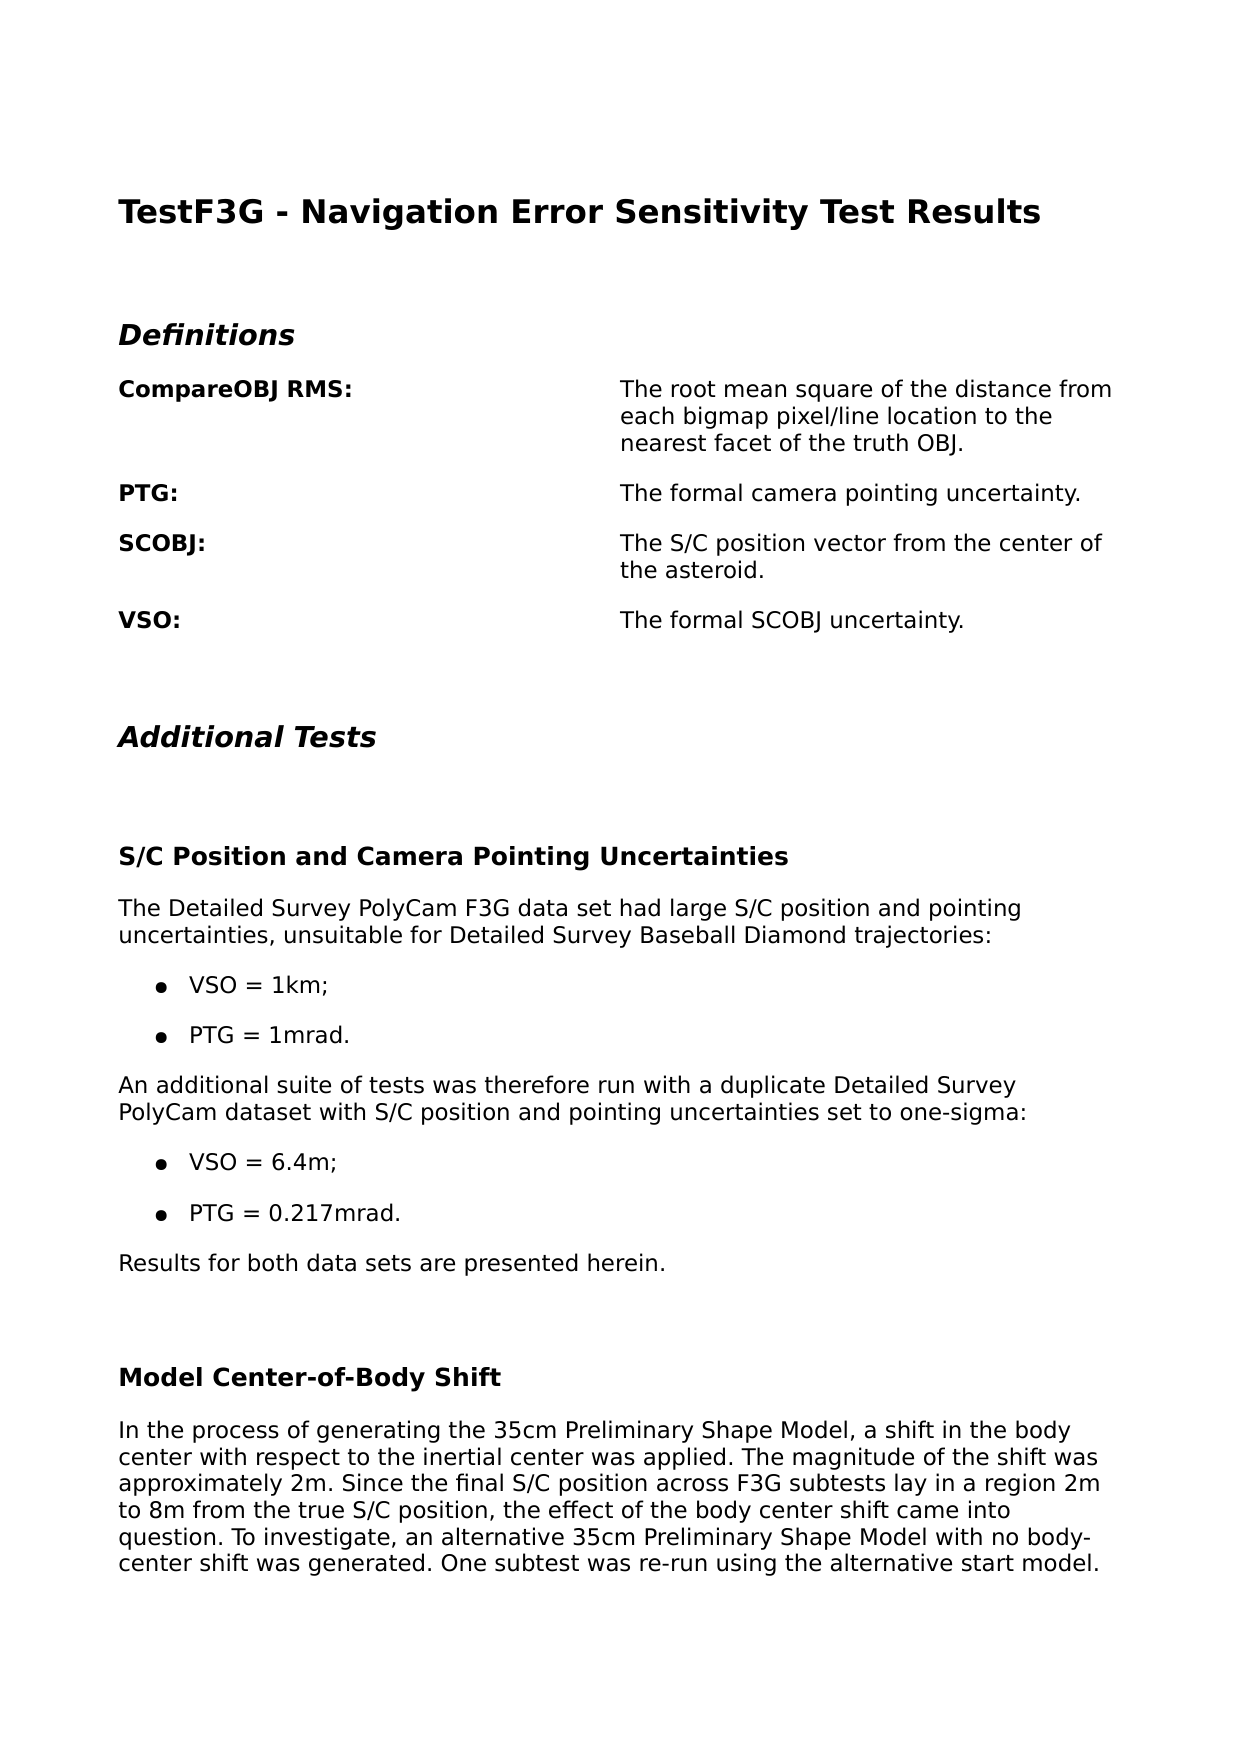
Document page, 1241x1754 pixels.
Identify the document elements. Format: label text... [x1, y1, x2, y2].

text An additional suite of tests was therefore run with a duplicate Detailed Survey PolyCam dataset with S/C position and pointing uncertainties set to one-sigma: [118, 1073, 1122, 1126]
list VSO = 1km; [153, 972, 1122, 999]
subtitle TestF3G - Navigation Error Sensitivity Test Results [118, 193, 1122, 231]
table_header CompareOBJ RMS: [118, 365, 620, 468]
text In the process of generating the 35cm Preliminary Shape Model, a shift in the body center with respect to the inertial center was applied. The magnitude of the shift was approximately 2m. Since the final S/C position across F3G subtests lay in a region 2m to 8m from the true S/C position, the effect of the body center shift came into question. To investigate, an alternative 35cm Preliminary Shape Model with no body-center shift was generated. One subtest was re-run using the alternative start model. [118, 1417, 1122, 1577]
subtitle S/C Position and Camera Pointing Uncertainties [118, 842, 1122, 871]
list PTG = 1mrad. [153, 1022, 1122, 1049]
table_cell VSO: [118, 595, 620, 646]
table_cell PTG: [118, 468, 620, 518]
table_cell The formal camera pointing uncertainty. [620, 468, 1122, 518]
table_header The root mean square of the distance from each bigmap pixel/line location to the nearest facet of the truth OBJ. [620, 365, 1122, 468]
subtitle Additional Tests [118, 721, 1122, 754]
subtitle Model Center-of-Body Shift [118, 1364, 1122, 1393]
table_cell The formal SCOBJ uncertainty. [620, 595, 1122, 646]
table_cell SCOBJ: [118, 519, 620, 595]
text Results for both data sets are presented herein. [118, 1250, 1122, 1277]
subtitle Definitions [118, 319, 1122, 352]
list PTG = 0.217mrad. [153, 1200, 1122, 1226]
table_cell The S/C position vector from the center of the asteroid. [620, 519, 1122, 595]
list VSO = 6.4m; [153, 1149, 1122, 1176]
text The Detailed Survey PolyCam F3G data set had large S/C position and pointing uncertainties, unsuitable for Detailed Survey Baseball Diamond trajectories: [118, 895, 1122, 949]
